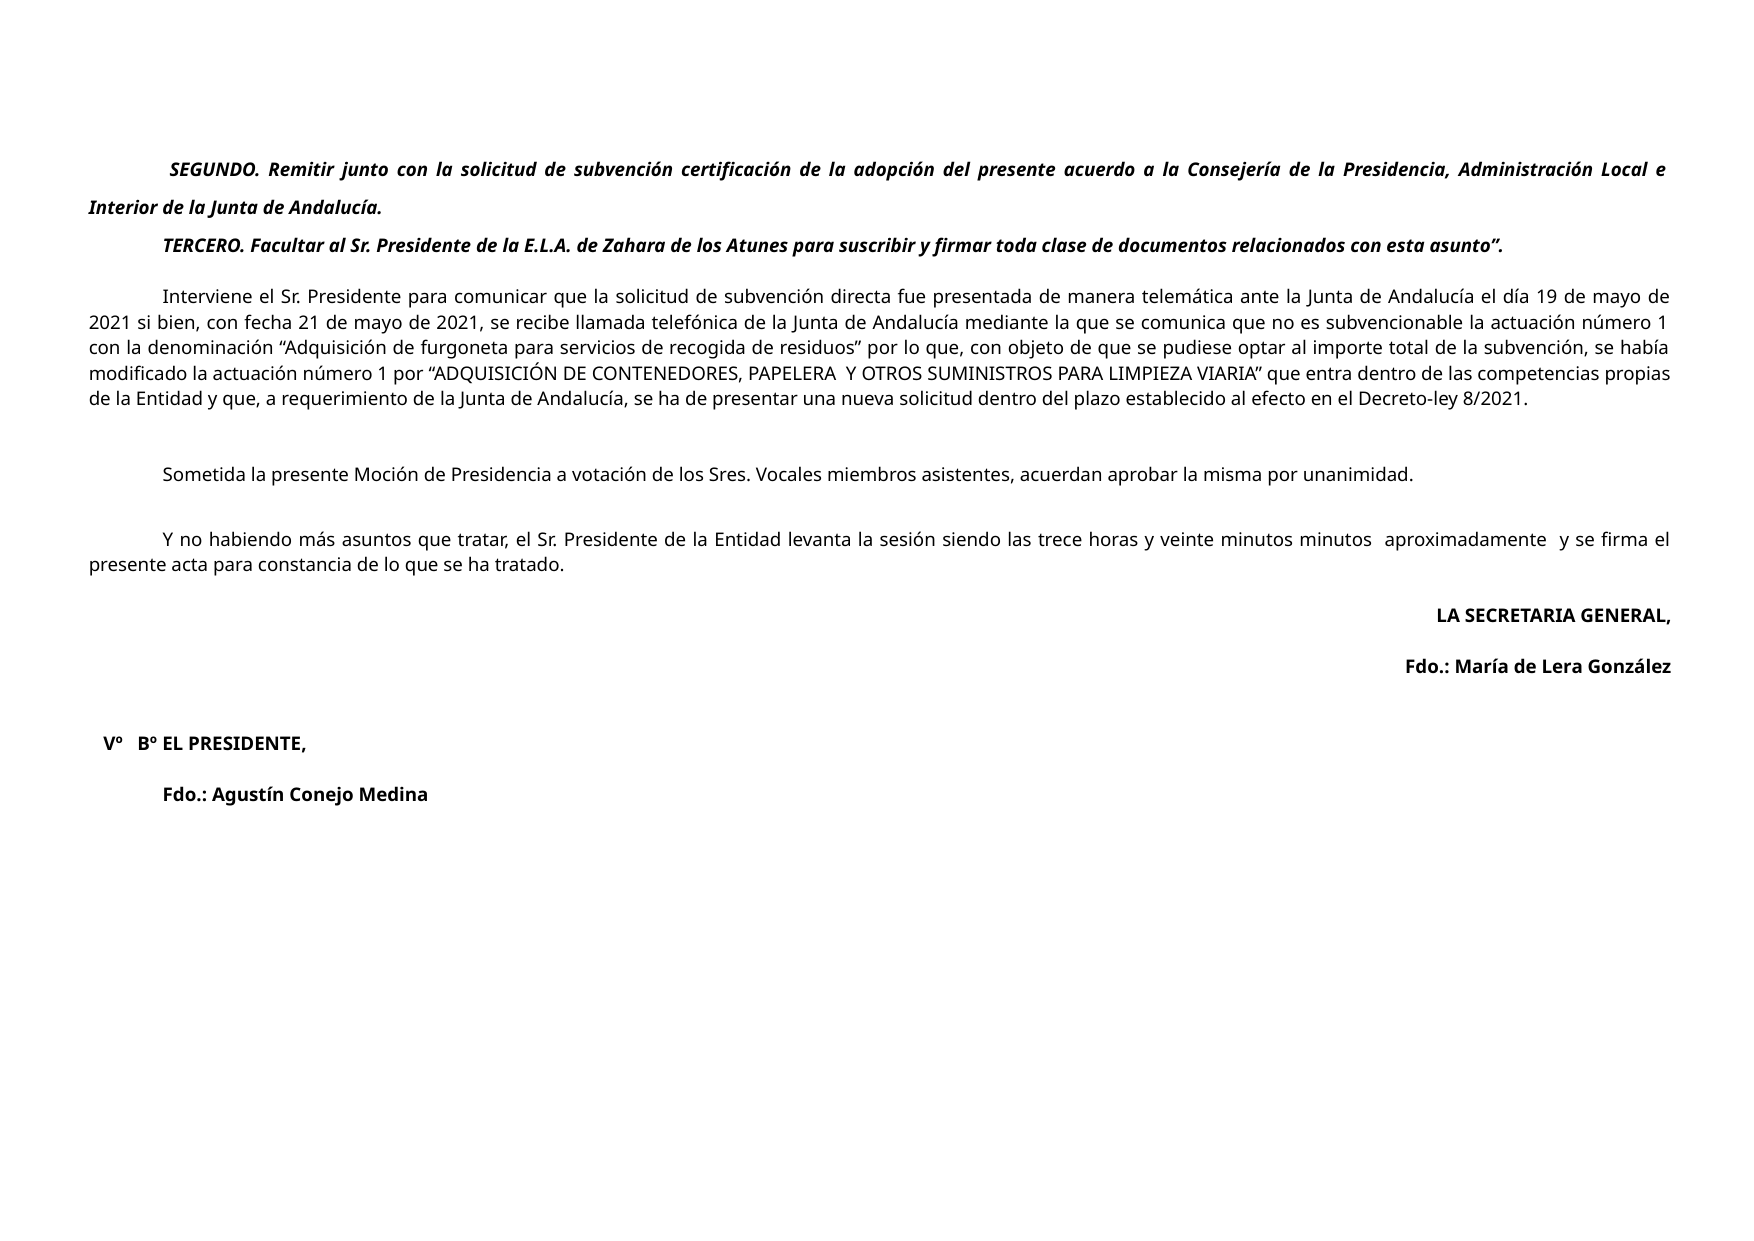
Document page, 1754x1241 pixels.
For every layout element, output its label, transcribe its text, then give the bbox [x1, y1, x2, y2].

text Interviene el Sr. Presidente para comunicar que la solicitud de subvención directa fue presentada de manera telemática ante la Junta de Andalucía el día 19 de mayo de 2021 si bien, con fecha 21 de mayo de 2021, se recibe llamada telefónica de la Junta de Andalucía mediante la que se comunica que no es subvencionable la actuación número 1 con la denominación “Adquisición de furgoneta para servicios de recogida de residuos” por lo que, con objeto de que se pudiese optar al importe total de la subvención, se había modificado la actuación número 1 por “ADQUISICIÓN DE CONTENEDORES, PAPELERA Y OTROS SUMINISTROS PARA LIMPIEZA VIARIA” que entra dentro de las competencias propias de la Entidad y que, a requerimiento de la Junta de Andalucía, se ha de presentar una nueva solicitud dentro del plazo establecido al efecto en el Decreto-ley 8/2021. [88, 283, 1671, 411]
text Y no habiendo más asuntos que tratar, el Sr. Presidente de la Entidad levanta la sesión siendo las trece horas y veinte minutos minutos aproximadamente y se firma el presente acta para constancia de lo que se ha tratado. [88, 526, 1671, 577]
text Fdo.: Agustín Conejo Medina [88, 781, 1671, 807]
text TERCERO. Facultar al Sr. Presidente de la E.L.A. de Zahara de los Atunes para suscribir y firmar toda clase de documentos relacionados con esta asunto”. [88, 233, 1671, 258]
text Fdo.: María de Lera González [88, 654, 1671, 679]
text SEGUNDO. Remitir junto con la solicitud de subvención certificación de la adopción del presente acuerdo a la Consejería de la Presidencia, Administración Local e Interior de la Junta de Andalucía. [88, 156, 1671, 220]
text LA SECRETARIA GENERAL, [88, 603, 1671, 628]
text Sometida la presente Moción de Presidencia a votación de los Sres. Vocales miembros asistentes, acuerdan aprobar la misma por unanimidad. [88, 462, 1671, 487]
text Vº Bº EL PRESIDENTE, [88, 730, 1671, 756]
